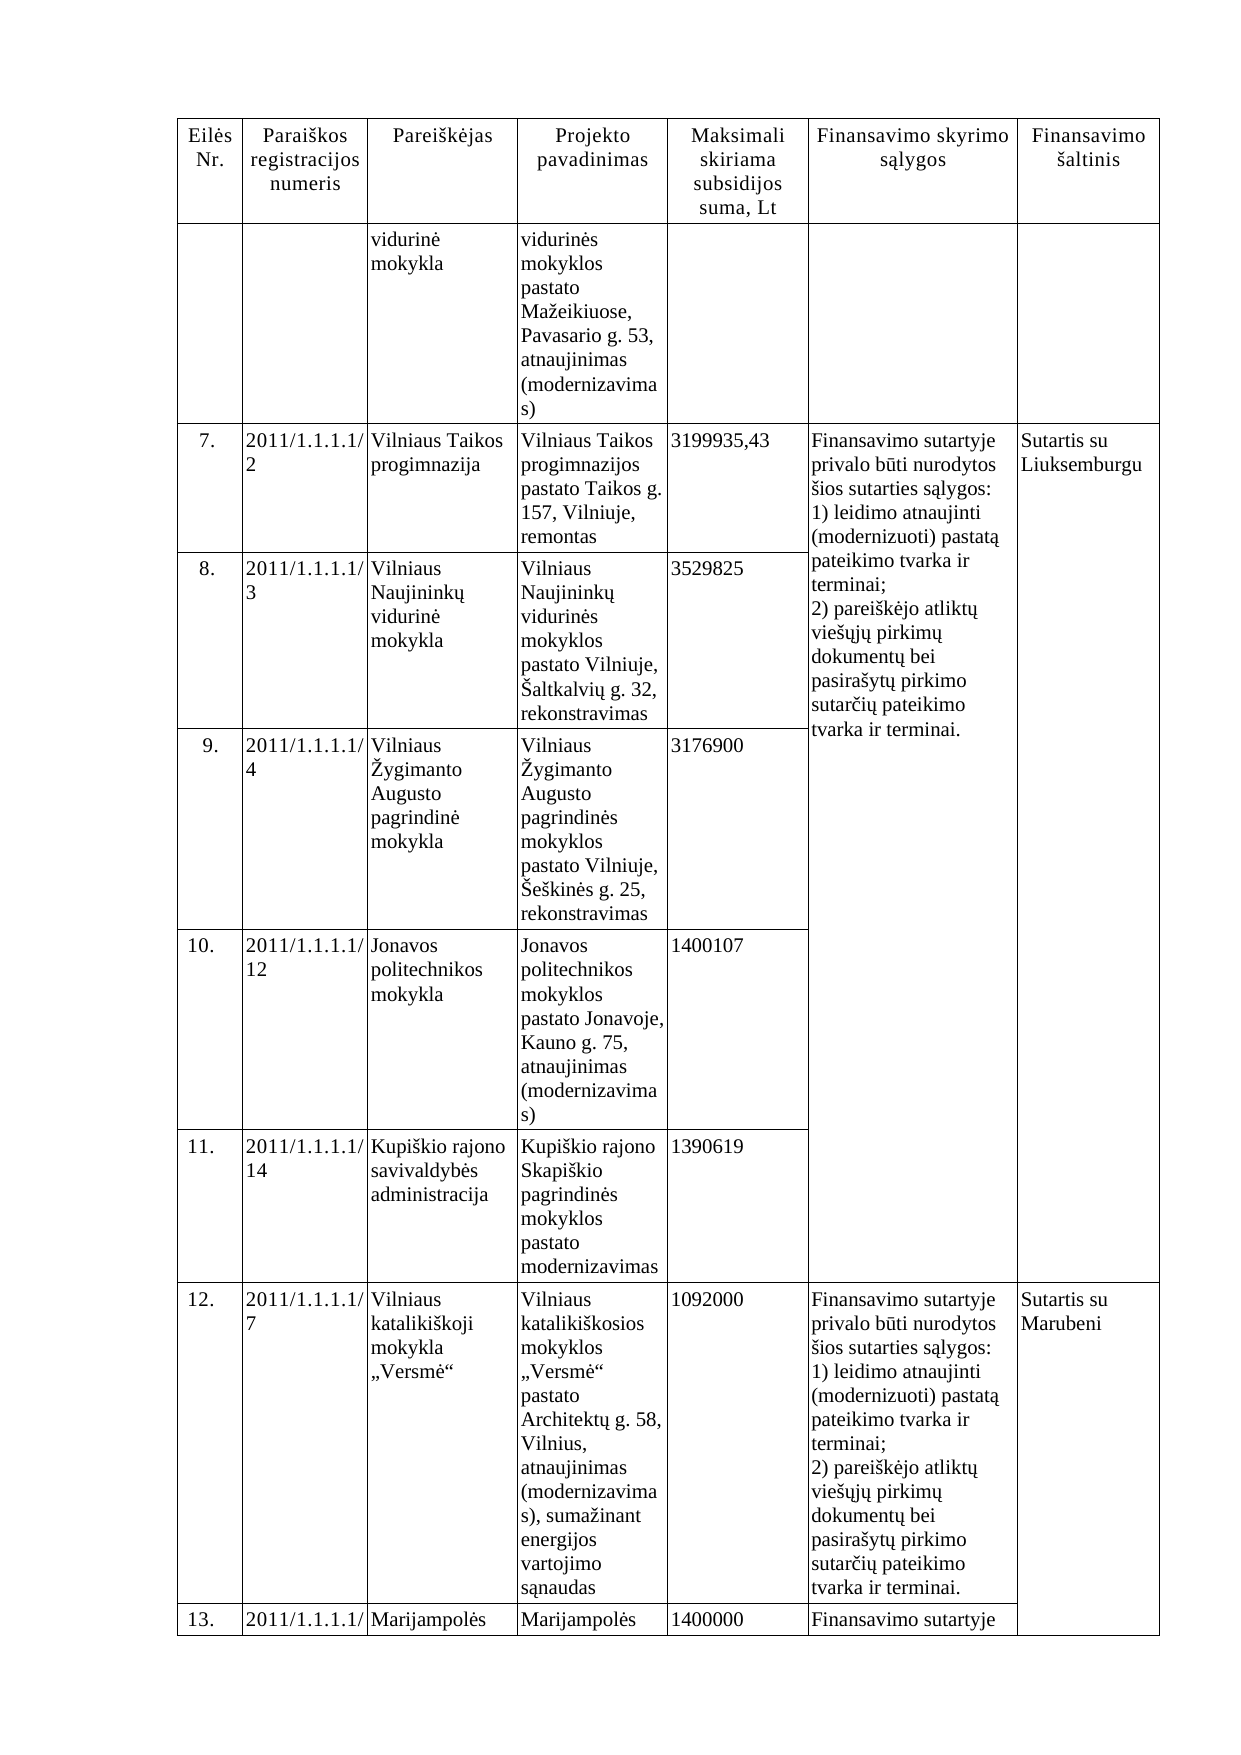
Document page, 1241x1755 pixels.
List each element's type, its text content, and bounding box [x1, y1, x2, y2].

table_cell 2011/1.1.1.1/7 [243, 1283, 367, 1603]
table_header Maksimali skiriama subsidijos suma, Lt [668, 119, 808, 222]
table_cell Vilniaus katalikiškoji mokykla „Versmė“ [368, 1283, 517, 1603]
table_cell 3199935,43 [668, 424, 808, 552]
table_cell Vilniaus Žygimanto Augusto pagrindinės mokyklos pastato Vilniuje, Šeškinės g. 25, rekonstravimas [518, 729, 667, 929]
table_cell Vilniaus Žygimanto Augusto pagrindinė mokykla [368, 729, 517, 929]
table_cell [178, 224, 242, 423]
table_cell Vilniaus Taikos progimnazijos pastato Taikos g. 157, Vilniuje, remontas [518, 424, 667, 552]
table_cell 2011/1.1.1.1/14 [243, 1130, 367, 1282]
table_cell [809, 929, 1017, 1129]
table_header Projekto pavadinimas [518, 119, 667, 222]
table_cell Vilniaus Naujininkų vidurinė mokykla [368, 553, 517, 728]
table_cell Sutartis su Marubeni [1018, 1283, 1159, 1635]
table_cell [1018, 1129, 1159, 1282]
table_cell 2011/1.1.1.1/2 [243, 424, 367, 552]
table_cell Vilniaus Taikos progimnazija [368, 424, 517, 552]
table_cell 13. [178, 1604, 242, 1635]
table_cell vidurinė mokykla [368, 224, 517, 423]
table_cell 11. [178, 1130, 242, 1282]
table_cell 8. [178, 553, 242, 728]
table_cell 10. [178, 930, 242, 1129]
table_cell 9. [178, 729, 242, 929]
table_cell Finansavimo sutartyje privalo būti nurodytos šios sutarties sąlygos: 1) leidimo atnaujinti (modernizuoti) pastatą pateikimo tvarka ir terminai; 2) pareiškėjo atliktų viešųjų pirkimų dokumentų bei pasirašytų pirkimo sutarčių pateikimo tvarka ir terminai. [809, 424, 1017, 929]
table_header Finansavimo skyrimo sąlygos [809, 119, 1017, 222]
table_cell [809, 1129, 1017, 1282]
table_cell 3529825 [668, 553, 808, 728]
table_cell Vilniaus Naujininkų vidurinės mokyklos pastato Vilniuje, Šaltkalvių g. 32, rekonstravimas [518, 553, 667, 728]
table_cell 1092000 [668, 1283, 808, 1603]
table_cell Sutartis su Liuksemburgu [1018, 424, 1159, 728]
table_cell [668, 224, 808, 423]
table_cell 7. [178, 424, 242, 552]
table_cell 2011/1.1.1.1/12 [243, 930, 367, 1129]
table_cell [243, 224, 367, 423]
table_cell 1390619 [668, 1130, 808, 1282]
table_cell [1018, 728, 1159, 929]
table_cell Marijampolės [368, 1604, 517, 1635]
table_cell 2011/1.1.1.1/4 [243, 729, 367, 929]
table_cell 1400000 [668, 1604, 808, 1635]
table_header Eilės Nr. [178, 119, 242, 222]
table_header Finansavimo šaltinis [1018, 119, 1159, 222]
table_cell Finansavimo sutartyje privalo būti nurodytos šios sutarties sąlygos: 1) leidimo atnaujinti (modernizuoti) pastatą pateikimo tvarka ir terminai; 2) pareiškėjo atliktų viešųjų pirkimų dokumentų bei pasirašytų pirkimo sutarčių pateikimo tvarka ir terminai. [809, 1283, 1017, 1603]
table_cell 1400107 [668, 930, 808, 1129]
table_cell [809, 224, 1017, 423]
table_cell 2011/1.1.1.1/3 [243, 553, 367, 728]
table_cell Vilniaus katalikiškosios mokyklos „Versmė“ pastato Architektų g. 58, Vilnius, atnaujinimas (modernizavimas), sumažinant energijos vartojimo sąnaudas [518, 1283, 667, 1603]
table_cell 2011/1.1.1.1/ [243, 1604, 367, 1635]
table_header Paraiškos registracijos numeris [243, 119, 367, 222]
table_cell [1018, 929, 1159, 1129]
table_cell Finansavimo sutartyje [809, 1604, 1017, 1635]
table_cell Jonavos politechnikos mokykla [368, 930, 517, 1129]
table_cell 12. [178, 1283, 242, 1603]
table_cell vidurinės mokyklos pastato Mažeikiuose, Pavasario g. 53, atnaujinimas (modernizavimas) [518, 224, 667, 423]
table_cell Kupiškio rajono Skapiškio pagrindinės mokyklos pastato modernizavimas [518, 1130, 667, 1282]
table_cell Jonavos politechnikos mokyklos pastato Jonavoje, Kauno g. 75, atnaujinimas (modernizavimas) [518, 930, 667, 1129]
table_cell [1018, 224, 1159, 423]
table_header Pareiškėjas [368, 119, 517, 222]
table_cell Marijampolės [518, 1604, 667, 1635]
table_cell Kupiškio rajono savivaldybės administracija [368, 1130, 517, 1282]
table_cell 3176900 [668, 729, 808, 929]
